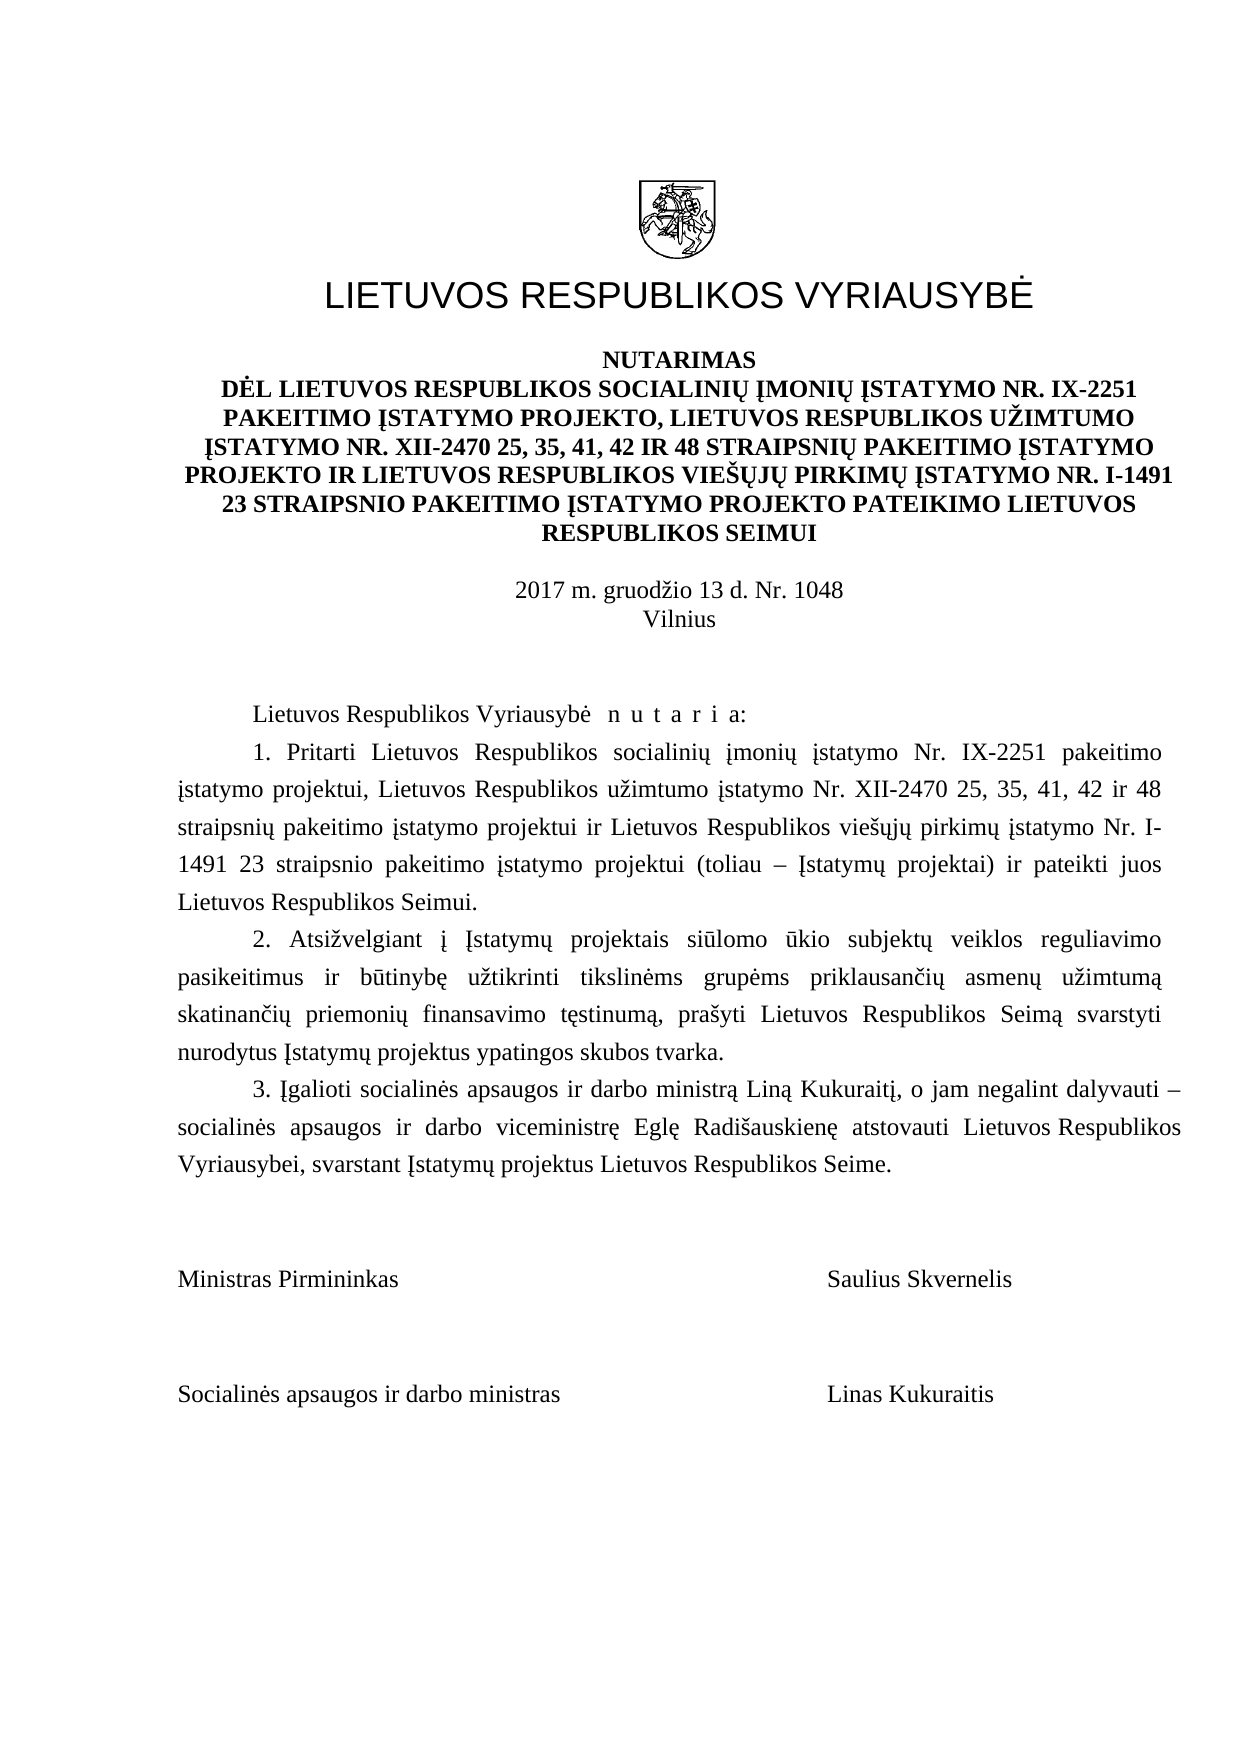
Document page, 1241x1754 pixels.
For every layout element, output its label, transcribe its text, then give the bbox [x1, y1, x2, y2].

text Lietuvos Respublikos Vyriausybė nutaria: [177, 690, 1181, 728]
text Ministras Pirmininkas Saulius Skvernelis [177, 1264, 1181, 1293]
text Vilnius [177, 604, 1181, 633]
text Lietuvos Respublikos Vyriausybė [177, 273, 1181, 317]
text Socialinės apsaugos ir darbo ministras Linas Kukuraitis [177, 1379, 1181, 1408]
text nutarimas [177, 345, 1181, 374]
text 2. Atsižvelgiant į Įstatymų projektais siūlomo ūkio subjektų veiklos reguliavimo pasikeitimus ir būtinybę užtikrinti tikslinėms grupėms priklausančių asmenų užimtumą skatinančių priemonių finansavimo tęstinumą, prašyti Lietuvos Respublikos Seimą svarstyti nurodytus Įstatymų projektus ypatingos skubos tvarka. [177, 915, 1162, 1065]
text 3. Įgalioti socialinės apsaugos ir darbo ministrą Liną Kukuraitį, o jam negalint dalyvauti – socialinės apsaugos ir darbo viceministrę Eglę Radišauskienę atstovauti Lietuvos Respublikos Vyriausybei, svarstant Įstatymų projektus Lietuvos Respublikos Seime. [177, 1065, 1181, 1178]
text DĖL LIETUVOS RESPUBLIKOS SOCIALINIŲ ĮMONIŲ ĮSTATYMO NR. IX-2251 PAKEITIMO ĮSTATYMO PROJEKTO, LIETUVOS RESPUBLIKOS UŽIMTUMO ĮSTATYMO NR. XII-2470 25, 35, 41, 42 IR 48 STRAIPSNIŲ PAKEITIMO ĮSTATYMO PROJEKTO IR LIETUVOS RESPUBLIKOS VIEŠŲJŲ PIRKIMŲ ĮSTATYMO NR. I-1491 23 STRAIPSNIO PAKEITIMO ĮSTATYMO PROJEKTO PATEIKIMO LIETUVOS RESPUBLIKOS SEIMUI [177, 374, 1181, 547]
text 2017 m. gruodžio 13 d. Nr. 1048 [177, 575, 1181, 604]
text 1. Pritarti Lietuvos Respublikos socialinių įmonių įstatymo Nr. IX-2251 pakeitimo įstatymo projektui, Lietuvos Respublikos užimtumo įstatymo Nr. XII-2470 25, 35, 41, 42 ir 48 straipsnių pakeitimo įstatymo projektui ir Lietuvos Respublikos viešųjų pirkimų įstatymo Nr. I-1491 23 straipsnio pakeitimo įstatymo projektui (toliau – Įstatymų projektai) ir pateikti juos Lietuvos Respublikos Seimui. [177, 728, 1162, 915]
